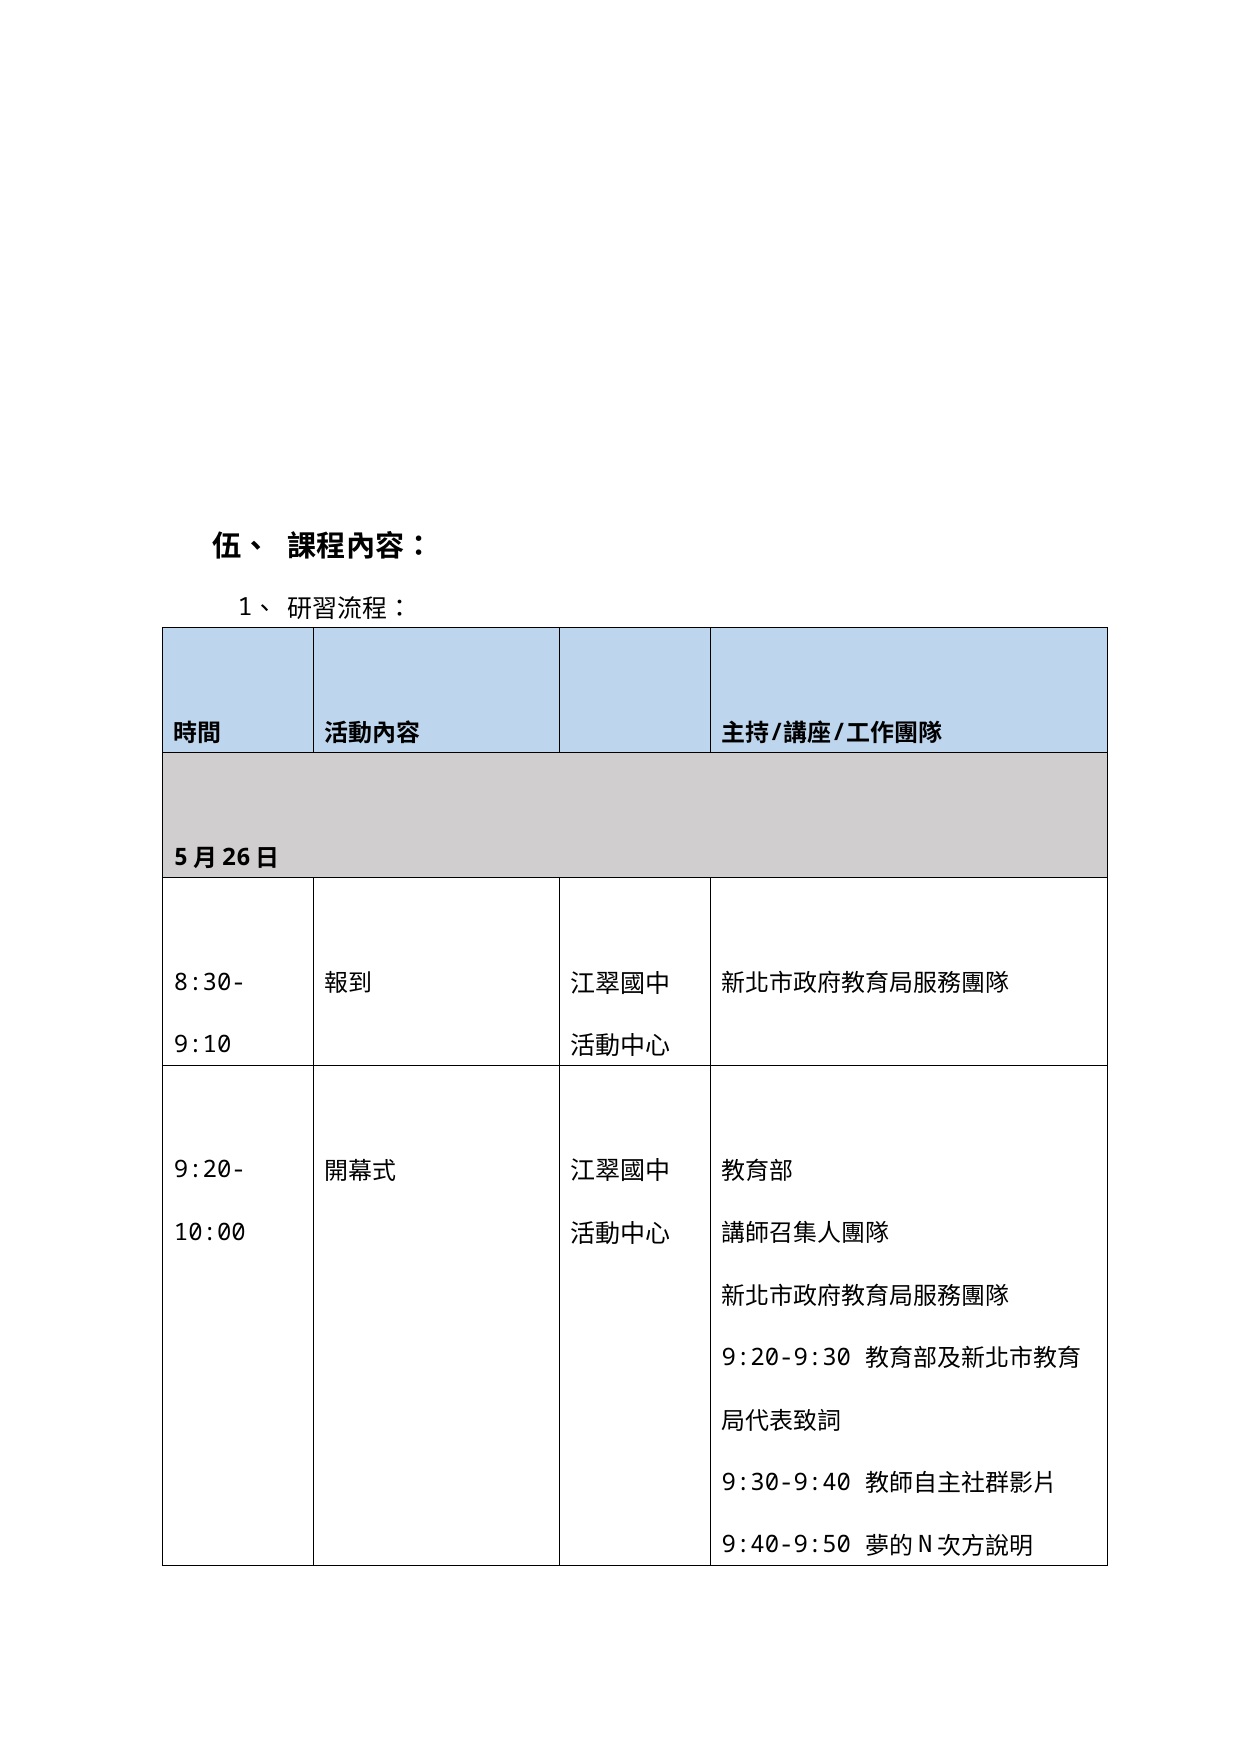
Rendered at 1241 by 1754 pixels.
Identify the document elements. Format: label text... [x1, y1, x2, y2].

table_cell 新北市政府教育局服務團隊 [711, 878, 1107, 1064]
table_header 主持/講座/工作團隊 [711, 628, 1107, 752]
table_header 時間 [163, 628, 313, 752]
list 課程內容： [212, 502, 1107, 564]
list 研習流程： [237, 564, 1107, 627]
table_header [560, 628, 710, 752]
table_cell 江翠國中 活動中心 [560, 1066, 710, 1564]
table_cell 5月26日 [163, 753, 1107, 877]
table_cell 8:30-9:10 [163, 878, 313, 1064]
table_header 活動內容 [314, 628, 559, 752]
table_cell 報到 [314, 878, 559, 1064]
table_cell 江翠國中 活動中心 [560, 878, 710, 1064]
table_cell 教育部 講師召集人團隊 新北市政府教育局服務團隊 9:20-9:30 教育部及新北市教育局代表致詞 9:30-9:40 教師自主社群影片 9:40-9:50 夢的N次方說明 [711, 1066, 1107, 1564]
table_cell 9:20-10:00 [163, 1066, 313, 1564]
table_cell 開幕式 [314, 1066, 559, 1564]
